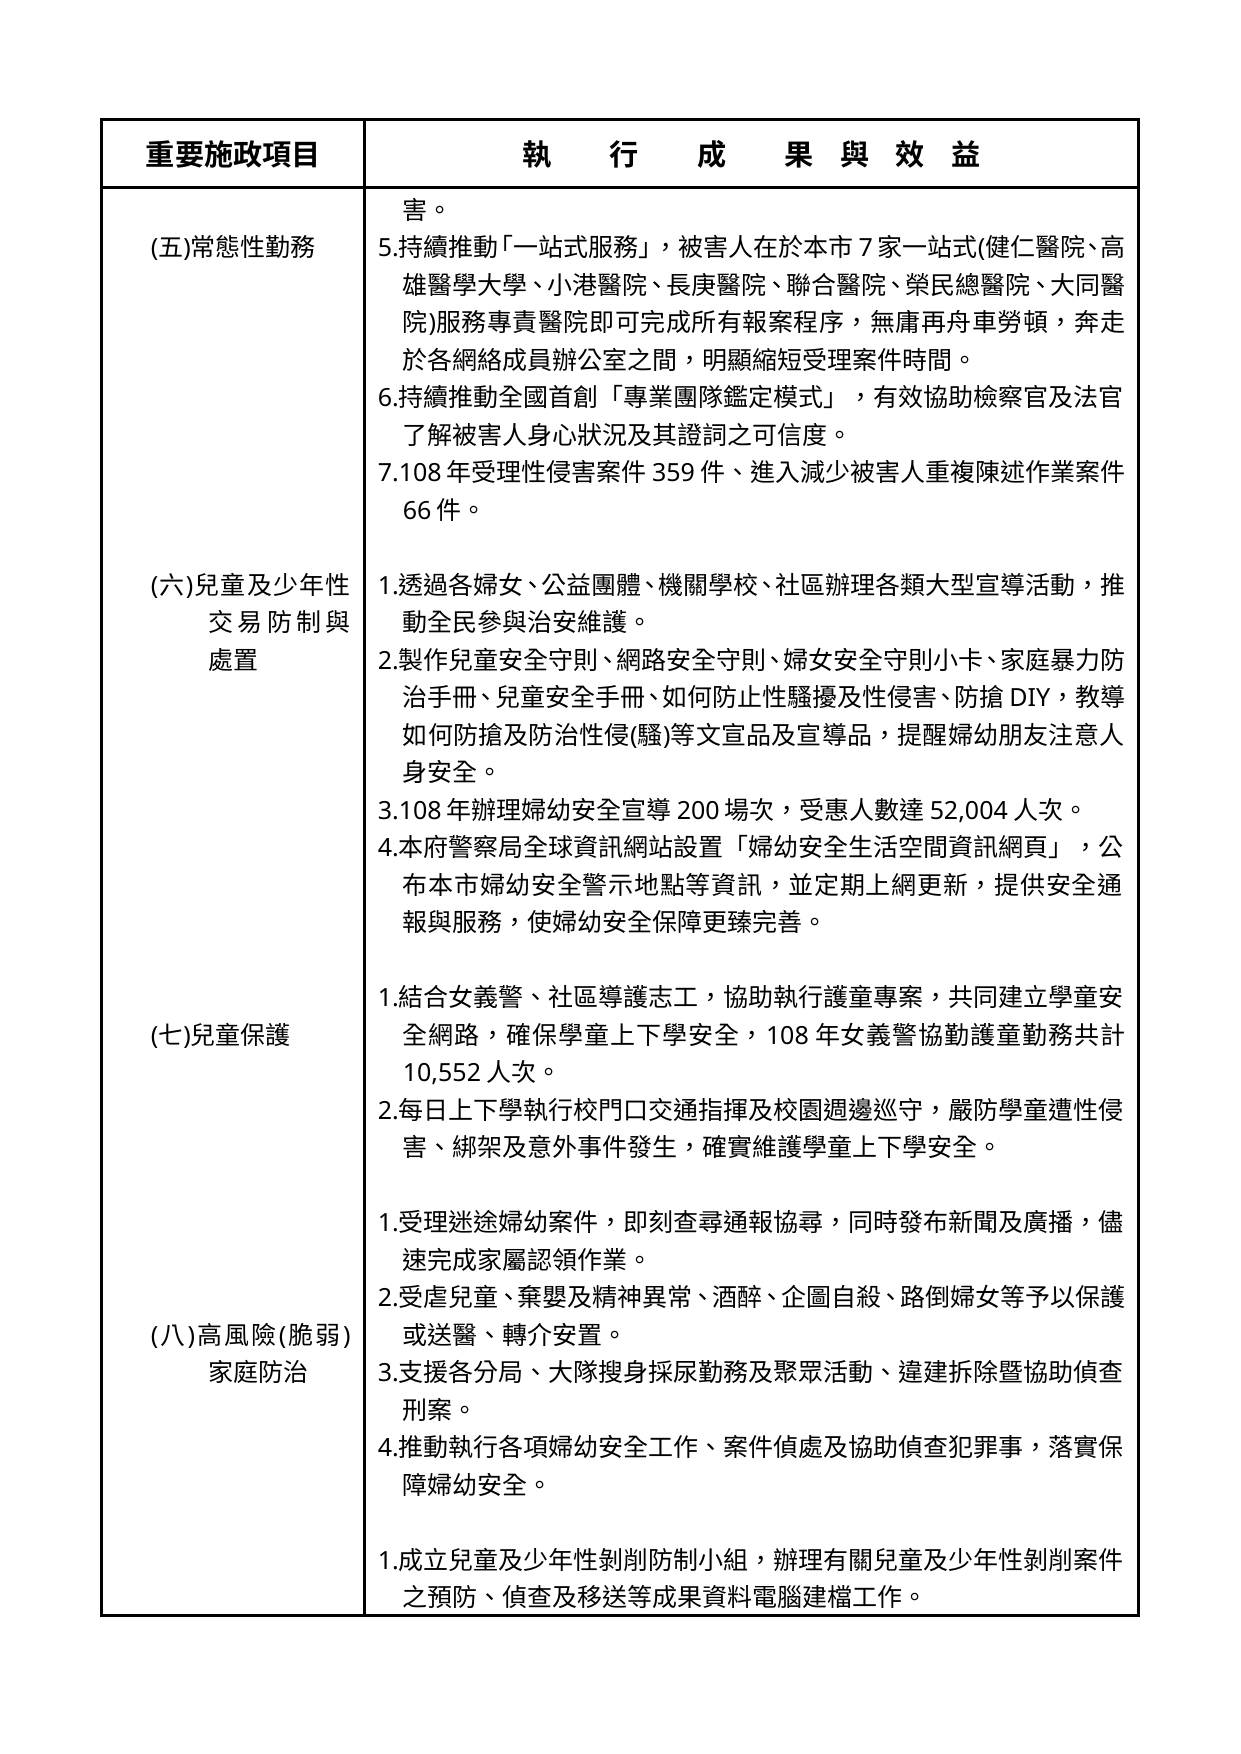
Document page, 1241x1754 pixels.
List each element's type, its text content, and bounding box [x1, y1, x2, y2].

table_header 重要施政項目 [103, 121, 363, 186]
table_cell (五)常態性勤務 (六)兒童及少年性交易防制與處置 (七)兒童保護 (八)高風險(脆弱)家庭防治 [103, 189, 363, 1614]
table_header 執 行 成 果 與 效 益 [366, 121, 1137, 186]
table_cell 害。 5.持續推動「一站式服務」，被害人在於本市7家一站式(健仁醫院、高雄醫學大學、小港醫院、長庚醫院、聯合醫院、榮民總醫院、大同醫院)服務專責醫院即可完成所有報案程序，無庸再舟車勞頓，奔走於各網絡成員辦公室之間，明顯縮短受理案件時間。 6.持續推動全國首創「專業團隊鑑定模式」，有效協助檢察官及法官了解被害人身心狀況及其證詞之可信度。 7.108年受理性侵害案件359件、進入減少被害人重複陳述作業案件66件。 1.透過各婦女、公益團體、機關學校、社區辦理各類大型宣導活動，推動全民參與治安維護。 2.製作兒童安全守則、網路安全守則、婦女安全守則小卡、家庭暴力防治手冊、兒童安全手冊、如何防止性騷擾及性侵害、防搶DIY，教導如何防搶及防治性侵(騷)等文宣品及宣導品，提醒婦幼朋友注意人身安全。 3.108年辦理婦幼安全宣導200場次，受惠人數達52,004人次。 4.本府警察局全球資訊網站設置「婦幼安全生活空間資訊網頁」，公布本市婦幼安全警示地點等資訊，並定期上網更新，提供安全通報與服務，使婦幼安全保障更臻完善。 1.結合女義警、社區導護志工，協助執行護童專案，共同建立學童安全網路，確保學童上下學安全，108年女義警協勤護童勤務共計10,552人次。 2.每日上下學執行校門口交通指揮及校園週邊巡守，嚴防學童遭性侵害、綁架及意外事件發生，確實維護學童上下學安全。 1.受理迷途婦幼案件，即刻查尋通報協尋，同時發布新聞及廣播，儘速完成家屬認領作業。 2.受虐兒童、棄嬰及精神異常、酒醉、企圖自殺、路倒婦女等予以保護或送醫、轉介安置。 3.支援各分局、大隊搜身採尿勤務及聚眾活動、違建拆除暨協助偵查刑案。 4.推動執行各項婦幼安全工作、案件偵處及協助偵查犯罪事，落實保障婦幼安全。 1.成立兒童及少年性剝削防制小組，辦理有關兒童及少年性剝削案件之預防、偵查及移送等成果資料電腦建檔工作。 [366, 189, 1137, 1614]
